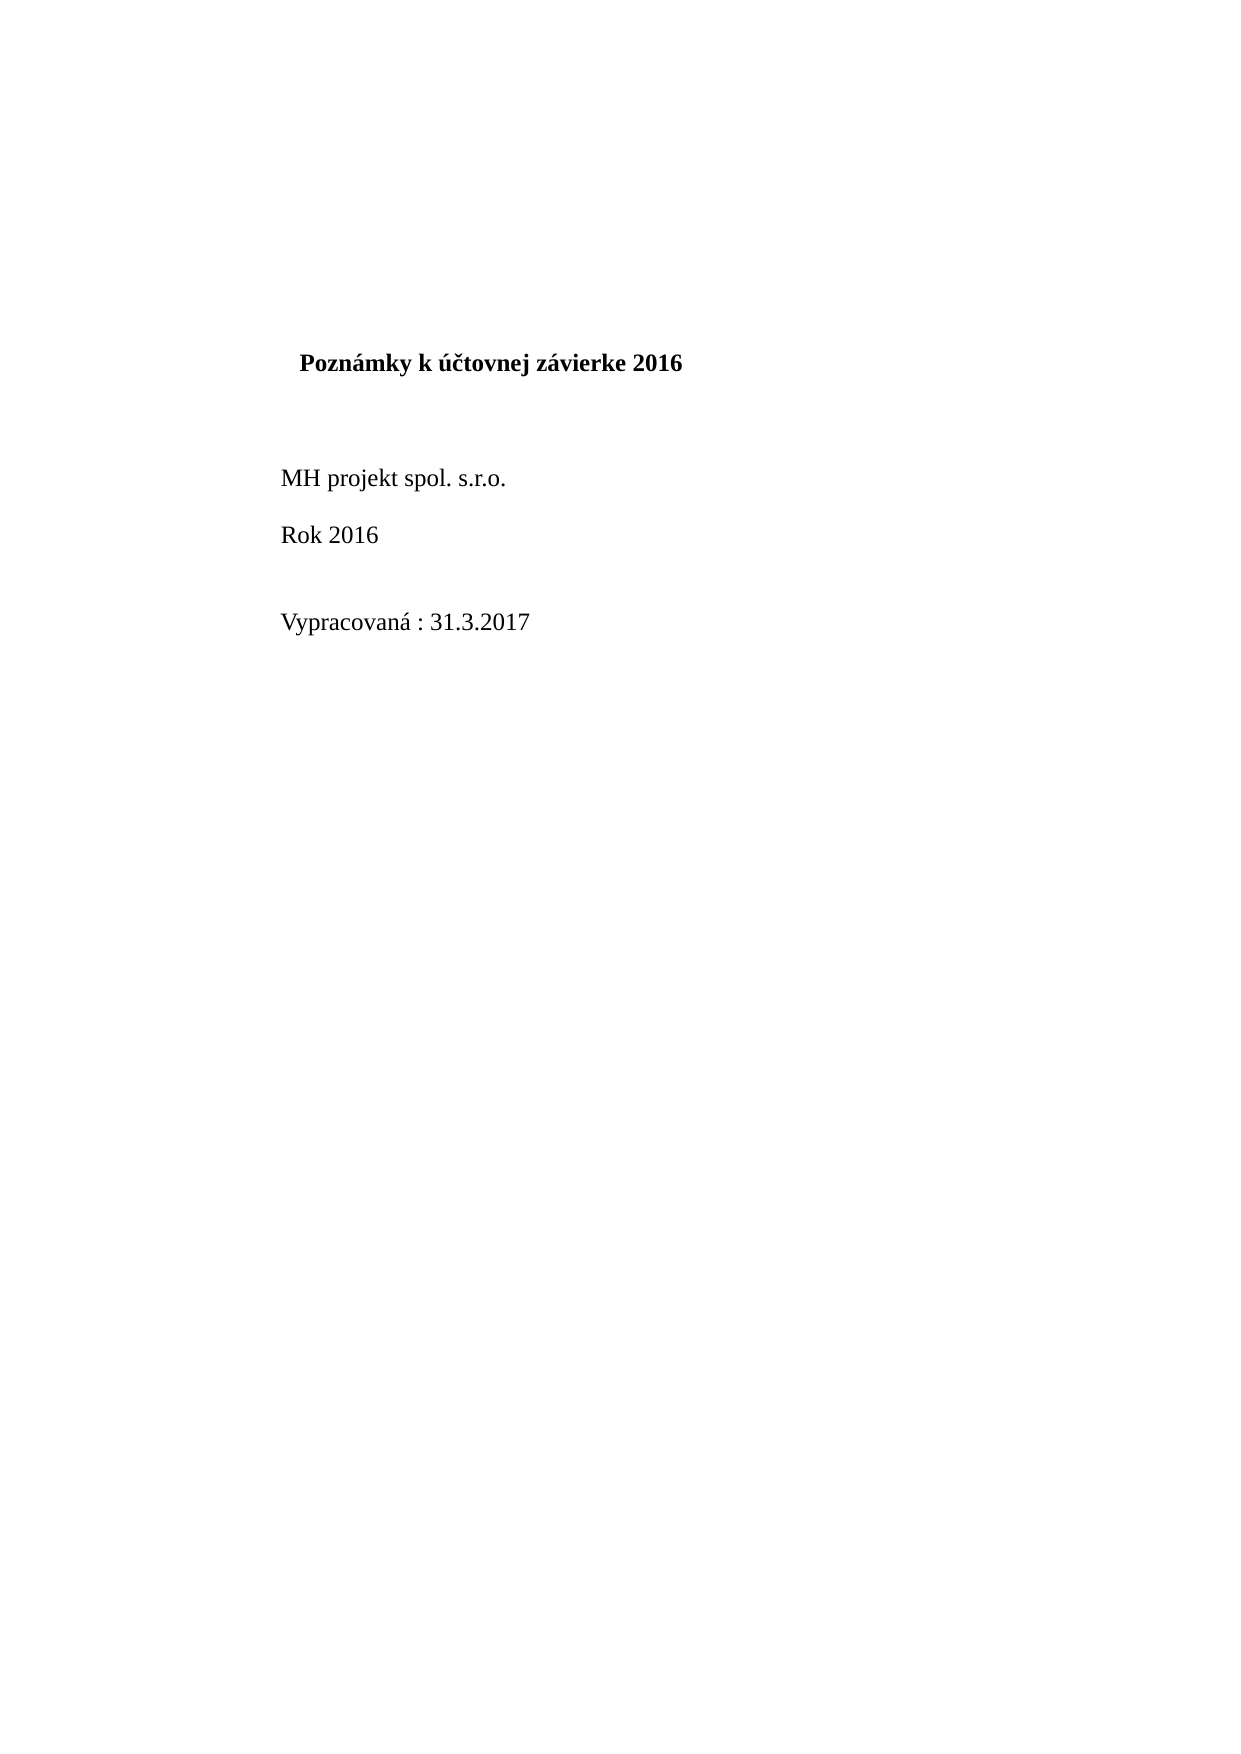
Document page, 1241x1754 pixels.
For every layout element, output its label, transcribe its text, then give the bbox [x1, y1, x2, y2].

text Poznámky k účtovnej závierke 2016 [118, 348, 1122, 377]
text MH projekt spol. s.r.o. [118, 463, 1122, 492]
text Rok 2016 [118, 521, 1122, 549]
text Vypracovaná : 31.3.2017 [118, 607, 1122, 636]
